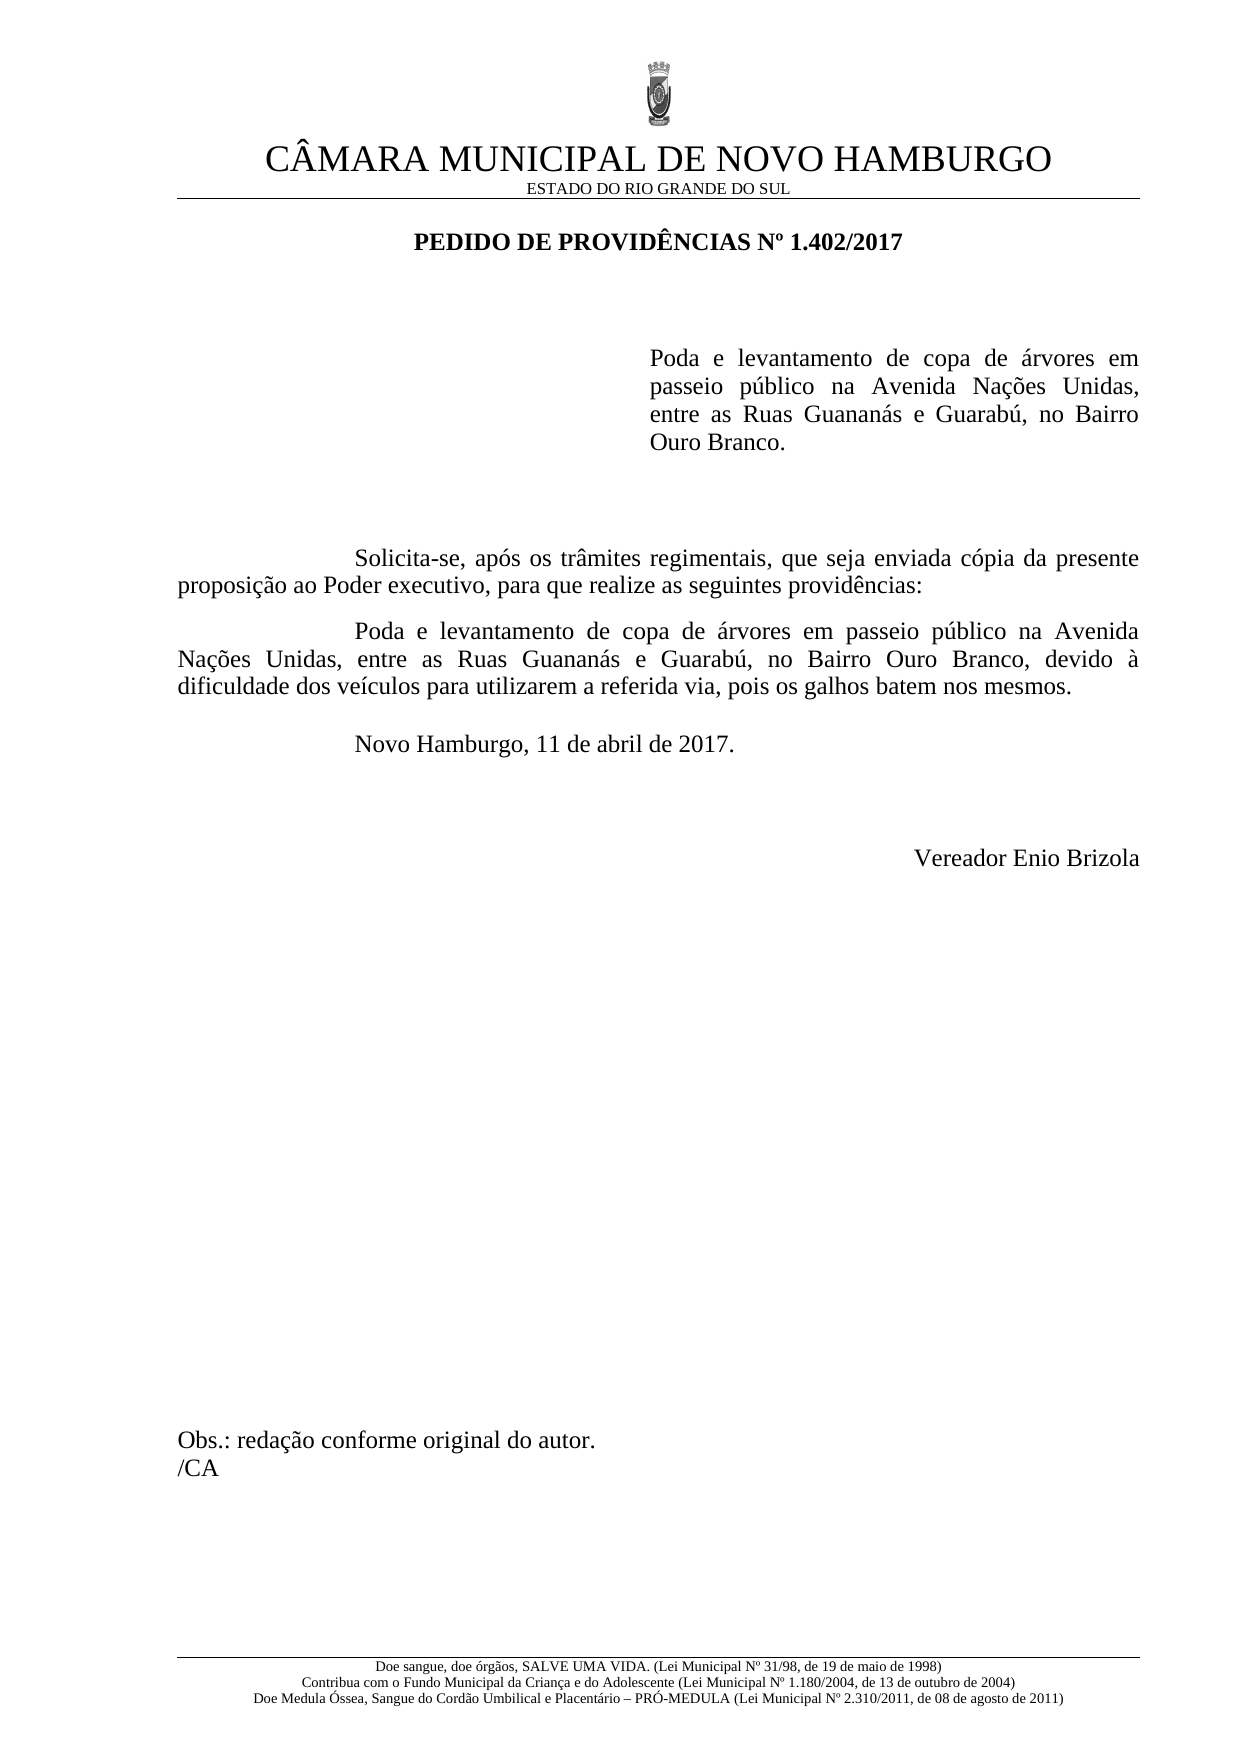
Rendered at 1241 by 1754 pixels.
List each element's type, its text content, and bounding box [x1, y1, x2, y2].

text /CA [177, 1454, 1140, 1481]
text Poda e levantamento de copa de árvores em passeio público na Avenida Nações Unidas, entre as Ruas Guananás e Guarabú, no Bairro Ouro Branco, devido à dificuldade dos veículos para utilizarem a referida via, pois os galhos batem nos mesmos. [177, 617, 1140, 700]
text Vereador Enio Brizola [177, 844, 1140, 872]
text Novo Hamburgo, 11 de abril de 2017. [177, 730, 1140, 757]
text Solicita-se, após os trâmites regimentais, que seja enviada cópia da presente proposição ao Poder executivo, para que realize as seguintes providências: [177, 544, 1140, 599]
text Obs.: redação conforme original do autor. [177, 1426, 1140, 1454]
text PEDIDO DE PROVIDÊNCIAS Nº 1.402/2017 [177, 228, 1140, 256]
text Poda e levantamento de copa de árvores em passeio público na Avenida Nações Unidas, entre as Ruas Guananás e Guarabú, no Bairro Ouro Branco. [649, 344, 1140, 455]
